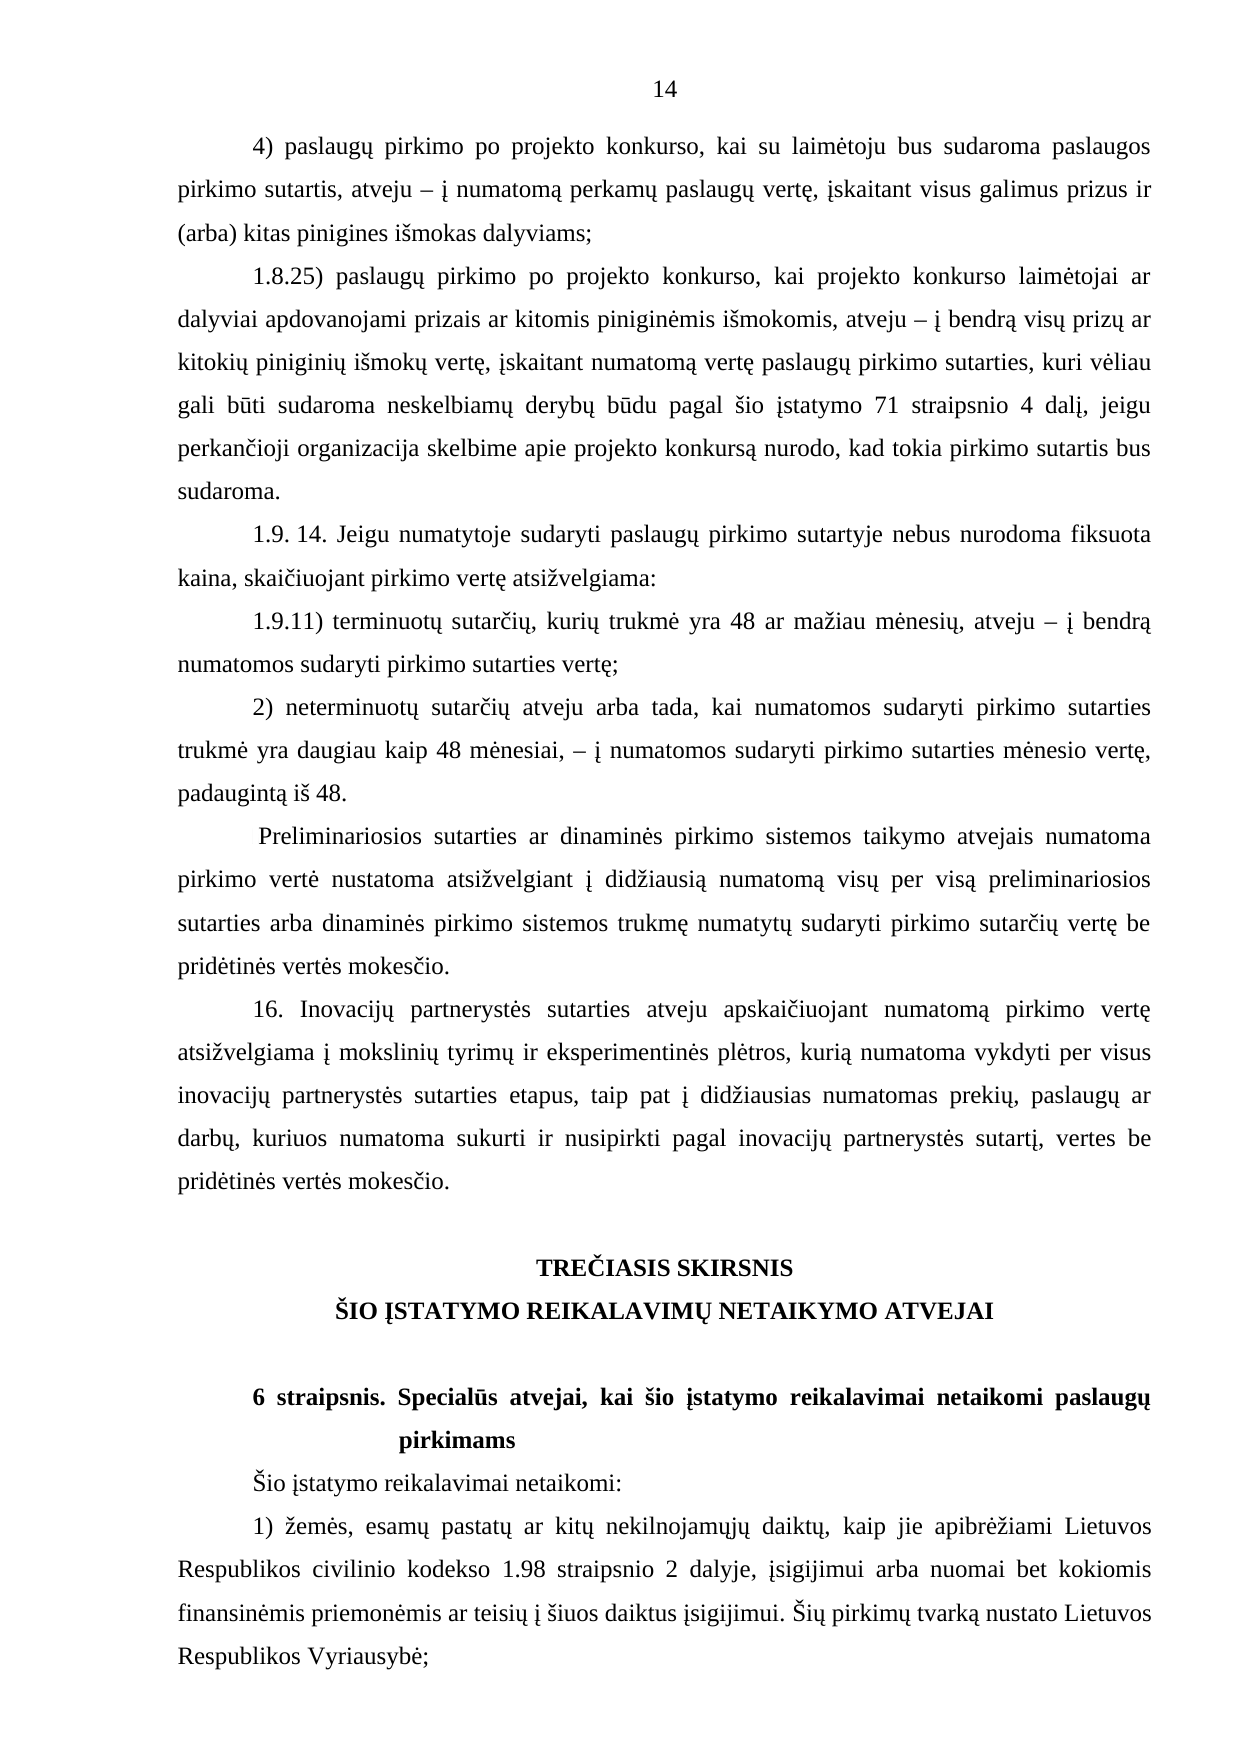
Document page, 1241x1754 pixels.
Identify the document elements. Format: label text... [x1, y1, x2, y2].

subtitle 5) paslaugų pirkimo po projekto konkurso, kai projekto konkurso laimėtojai ar dalyviai apdovanojami prizais ar kitomis piniginėmis išmokomis, atveju – į bendrą visų prizų ar kitokių piniginių išmokų vertę, įskaitant numatomą vertę paslaugų pirkimo sutarties, kuri vėliau gali būti sudaroma neskelbiamų derybų būdu pagal šio įstatymo 71 straipsnio 4 dalį, jeigu perkančioji organizacija skelbime apie projekto konkursą nurodo, kad tokia pirkimo sutartis bus sudaroma. [177, 261, 1152, 505]
text šio įstatymo reikalavimų netaikymo Atvejai [177, 1296, 1152, 1324]
text 15. Preliminariosios sutarties ar dinaminės pirkimo sistemos taikymo atvejais numatoma pirkimo vertė nustatoma atsižvelgiant į didžiausią numatomą visų per visą preliminariosios sutarties arba dinaminės pirkimo sistemos trukmę numatytų sudaryti pirkimo sutarčių vertę be pridėtinės vertės mokesčio. [177, 821, 1152, 979]
text 6 straipsnis. Specialūs atvejai, kai šio įstatymo reikalavimai netaikomi paslaugų pirkimams [252, 1382, 1152, 1454]
text TREČIASIS SKIRSNIS [177, 1253, 1152, 1281]
subtitle 1) terminuotų sutarčių, kurių trukmė yra 48 ar mažiau mėnesių, atveju – į bendrą numatomos sudaryti pirkimo sutarties vertę; [177, 606, 1152, 678]
text 4) paslaugų pirkimo po projekto konkurso, kai su laimėtoju bus sudaroma paslaugos pirkimo sutartis, atveju – į numatomą perkamų paslaugų vertę, įskaitant visus galimus prizus ir (arba) kitas pinigines išmokas dalyviams; [177, 131, 1152, 246]
text 2) neterminuotų sutarčių atveju arba tada, kai numatomos sudaryti pirkimo sutarties trukmė yra daugiau kaip 48 mėnesiai, – į numatomos sudaryti pirkimo sutarties mėnesio vertę, padaugintą iš 48. [177, 692, 1152, 807]
text Šio įstatymo reikalavimai netaikomi: [177, 1468, 1152, 1497]
text 1) žemės, esamų pastatų ar kitų nekilnojamųjų daiktų, kaip jie apibrėžiami Lietuvos Respublikos civilinio kodekso 1.98 straipsnio 2 dalyje, įsigijimui arba nuomai bet kokiomis finansinėmis priemonėmis ar teisių į šiuos daiktus įsigijimui. Šių pirkimų tvarką nustato Lietuvos Respublikos Vyriausybė; [177, 1511, 1152, 1669]
text 16. Inovacijų partnerystės sutarties atveju apskaičiuojant numatomą pirkimo vertę atsižvelgiama į mokslinių tyrimų ir eksperimentinės plėtros, kurią numatoma vykdyti per visus inovacijų partnerystės sutarties etapus, taip pat į didžiausias numatomas prekių, paslaugų ar darbų, kuriuos numatoma sukurti ir nusipirkti pagal inovacijų partnerystės sutartį, vertes be pridėtinės vertės mokesčio. [177, 994, 1152, 1195]
subtitle 14. Jeigu numatytoje sudaryti paslaugų pirkimo sutartyje nebus nurodoma fiksuota kaina, skaičiuojant pirkimo vertę atsižvelgiama: [177, 519, 1152, 591]
